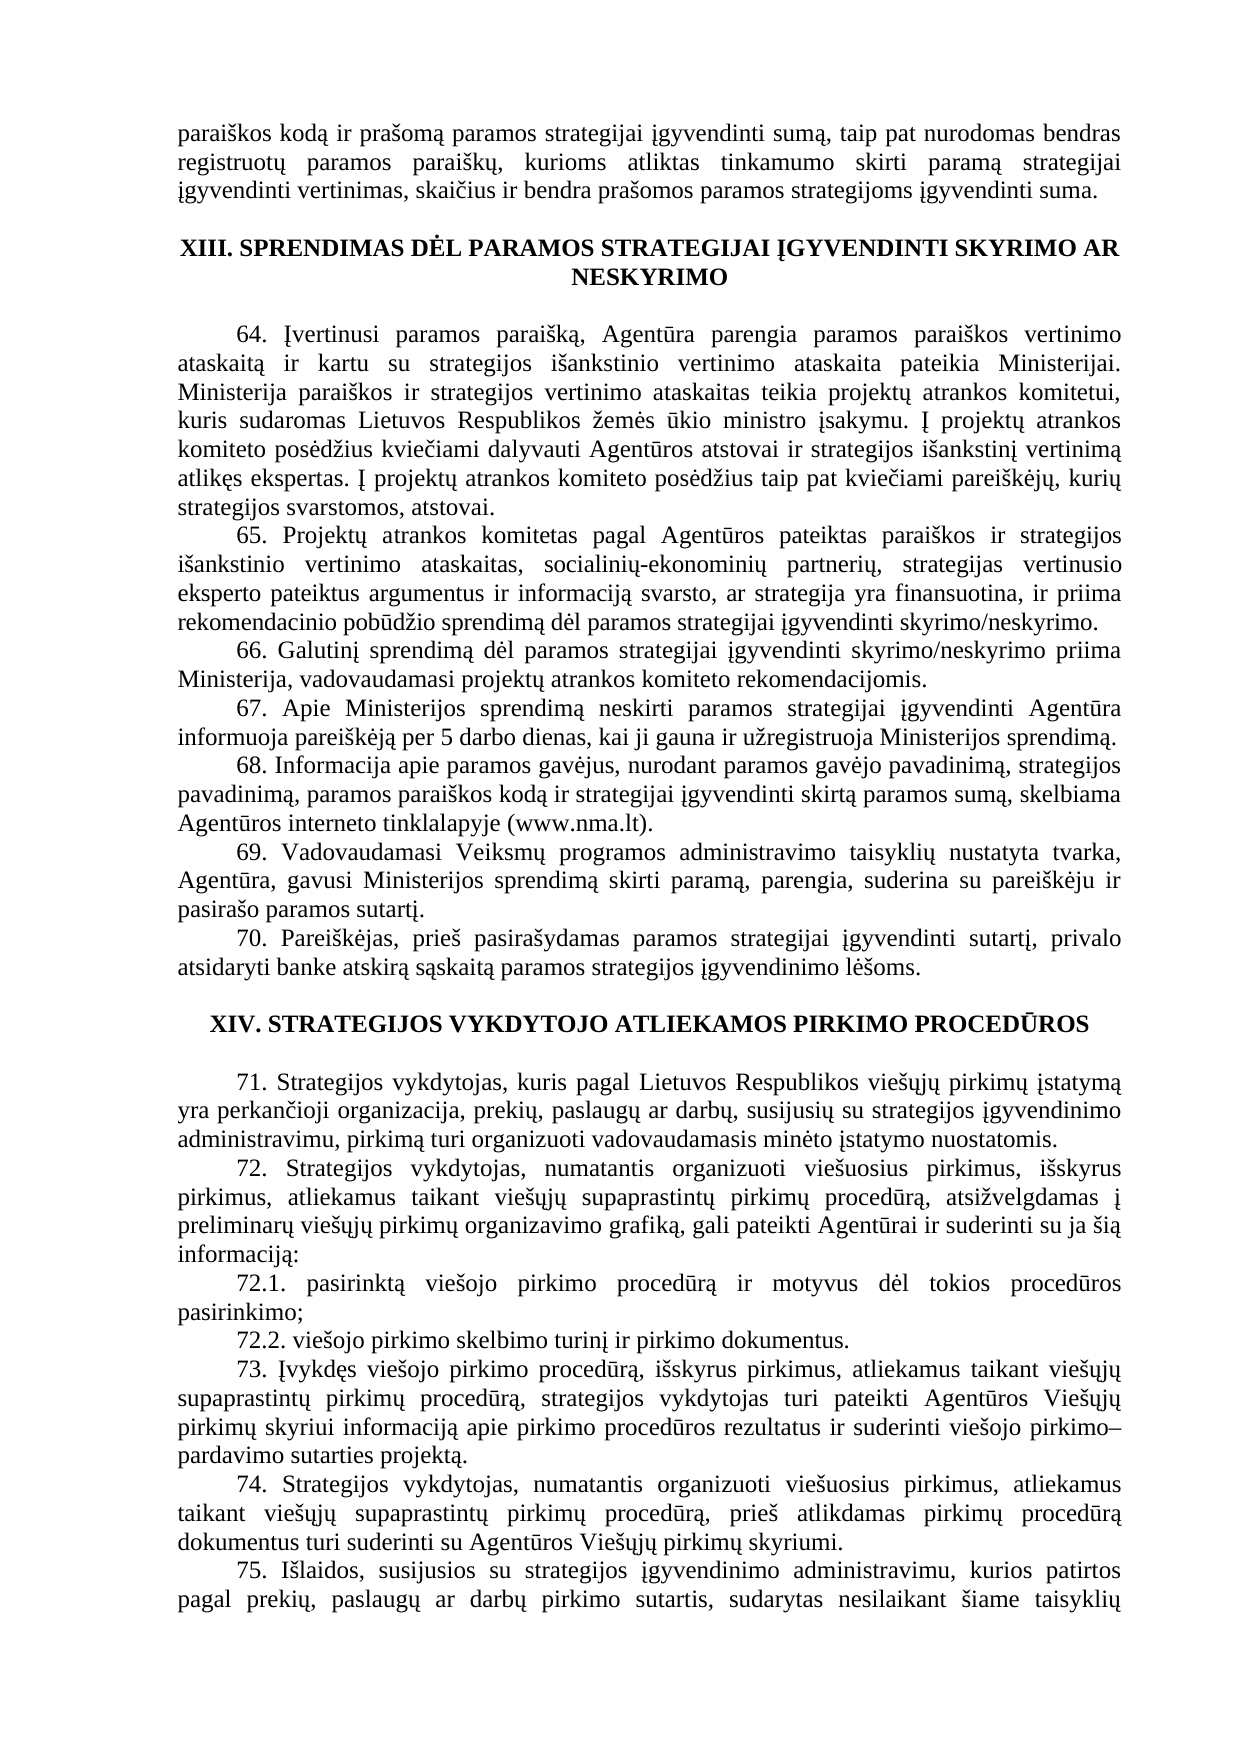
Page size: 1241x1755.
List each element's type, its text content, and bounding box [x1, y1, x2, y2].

text 72. Strategijos vykdytojas, numatantis organizuoti viešuosius pirkimus, išskyrus pirkimus, atliekamus taikant viešųjų supaprastintų pirkimų procedūrą, atsižvelgdamas į preliminarų viešųjų pirkimų organizavimo grafiką, gali pateikti Agentūrai ir suderinti su ja šią informaciją: [177, 1153, 1122, 1268]
text 69. Vadovaudamasi Veiksmų programos administravimo taisyklių nustatyta tvarka, Agentūra, gavusi Ministerijos sprendimą skirti paramą, parengia, suderina su pareiškėju ir pasirašo paramos sutartį. [177, 837, 1122, 923]
text 72.2. viešojo pirkimo skelbimo turinį ir pirkimo dokumentus. [177, 1326, 1122, 1354]
text 65. Projektų atrankos komitetas pagal Agentūros pateiktas paraiškos ir strategijos išankstinio vertinimo ataskaitas, socialinių-ekonominių partnerių, strategijas vertinusio eksperto pateiktus argumentus ir informaciją svarsto, ar strategija yra finansuotina, ir priima rekomendacinio pobūdžio sprendimą dėl paramos strategijai įgyvendinti skyrimo/neskyrimo. [177, 521, 1122, 636]
text 66. Galutinį sprendimą dėl paramos strategijai įgyvendinti skyrimo/neskyrimo priima Ministerija, vadovaudamasi projektų atrankos komiteto rekomendacijomis. [177, 636, 1122, 693]
text XIII. SPRENDIMAS DĖL PARAMOS STRATEGIJAI ĮGYVENDINTI SKYRIMO AR NESKYRIMO [177, 233, 1122, 291]
text 68. Informacija apie paramos gavėjus, nurodant paramos gavėjo pavadinimą, strategijos pavadinimą, paramos paraiškos kodą ir strategijai įgyvendinti skirtą paramos sumą, skelbiama Agentūros interneto tinklalapyje (www.nma.lt). [177, 751, 1122, 837]
text paraiškos kodą ir prašomą paramos strategijai įgyvendinti sumą, taip pat nurodomas bendras registruotų paramos paraiškų, kurioms atliktas tinkamumo skirti paramą strategijai įgyvendinti vertinimas, skaičius ir bendra prašomos paramos strategijoms įgyvendinti suma. [177, 118, 1122, 204]
text 73. Įvykdęs viešojo pirkimo procedūrą, išskyrus pirkimus, atliekamus taikant viešųjų supaprastintų pirkimų procedūrą, strategijos vykdytojas turi pateikti Agentūros Viešųjų pirkimų skyriui informaciją apie pirkimo procedūros rezultatus ir suderinti viešojo pirkimo–pardavimo sutarties projektą. [177, 1354, 1122, 1469]
text 67. Apie Ministerijos sprendimą neskirti paramos strategijai įgyvendinti Agentūra informuoja pareiškėją per 5 darbo dienas, kai ji gauna ir užregistruoja Ministerijos sprendimą. [177, 693, 1122, 751]
text 70. Pareiškėjas, prieš pasirašydamas paramos strategijai įgyvendinti sutartį, privalo atsidaryti banke atskirą sąskaitą paramos strategijos įgyvendinimo lėšoms. [177, 923, 1122, 981]
text 71. Strategijos vykdytojas, kuris pagal Lietuvos Respublikos viešųjų pirkimų įstatymą yra perkančioji organizacija, prekių, paslaugų ar darbų, susijusių su strategijos įgyvendinimo administravimu, pirkimą turi organizuoti vadovaudamasis minėto įstatymo nuostatomis. [177, 1067, 1122, 1153]
text 74. Strategijos vykdytojas, numatantis organizuoti viešuosius pirkimus, atliekamus taikant viešųjų supaprastintų pirkimų procedūrą, prieš atlikdamas pirkimų procedūrą dokumentus turi suderinti su Agentūros Viešųjų pirkimų skyriumi. [177, 1469, 1122, 1556]
text 75. Išlaidos, susijusios su strategijos įgyvendinimo administravimu, kurios patirtos pagal prekių, paslaugų ar darbų pirkimo sutartis, sudarytas nesilaikant šiame taisyklių [177, 1556, 1122, 1613]
text 72.1. pasirinktą viešojo pirkimo procedūrą ir motyvus dėl tokios procedūros pasirinkimo; [177, 1268, 1122, 1326]
text XIV. STRATEGIJOS VYKDYTOJO ATLIEKAMOS PIRKIMO PROCEDŪROS [177, 1009, 1122, 1038]
text 64. Įvertinusi paramos paraišką, Agentūra parengia paramos paraiškos vertinimo ataskaitą ir kartu su strategijos išankstinio vertinimo ataskaita pateikia Ministerijai. Ministerija paraiškos ir strategijos vertinimo ataskaitas teikia projektų atrankos komitetui, kuris sudaromas Lietuvos Respublikos žemės ūkio ministro įsakymu. Į projektų atrankos komiteto posėdžius kviečiami dalyvauti Agentūros atstovai ir strategijos išankstinį vertinimą atlikęs ekspertas. Į projektų atrankos komiteto posėdžius taip pat kviečiami pareiškėjų, kurių strategijos svarstomos, atstovai. [177, 319, 1122, 521]
